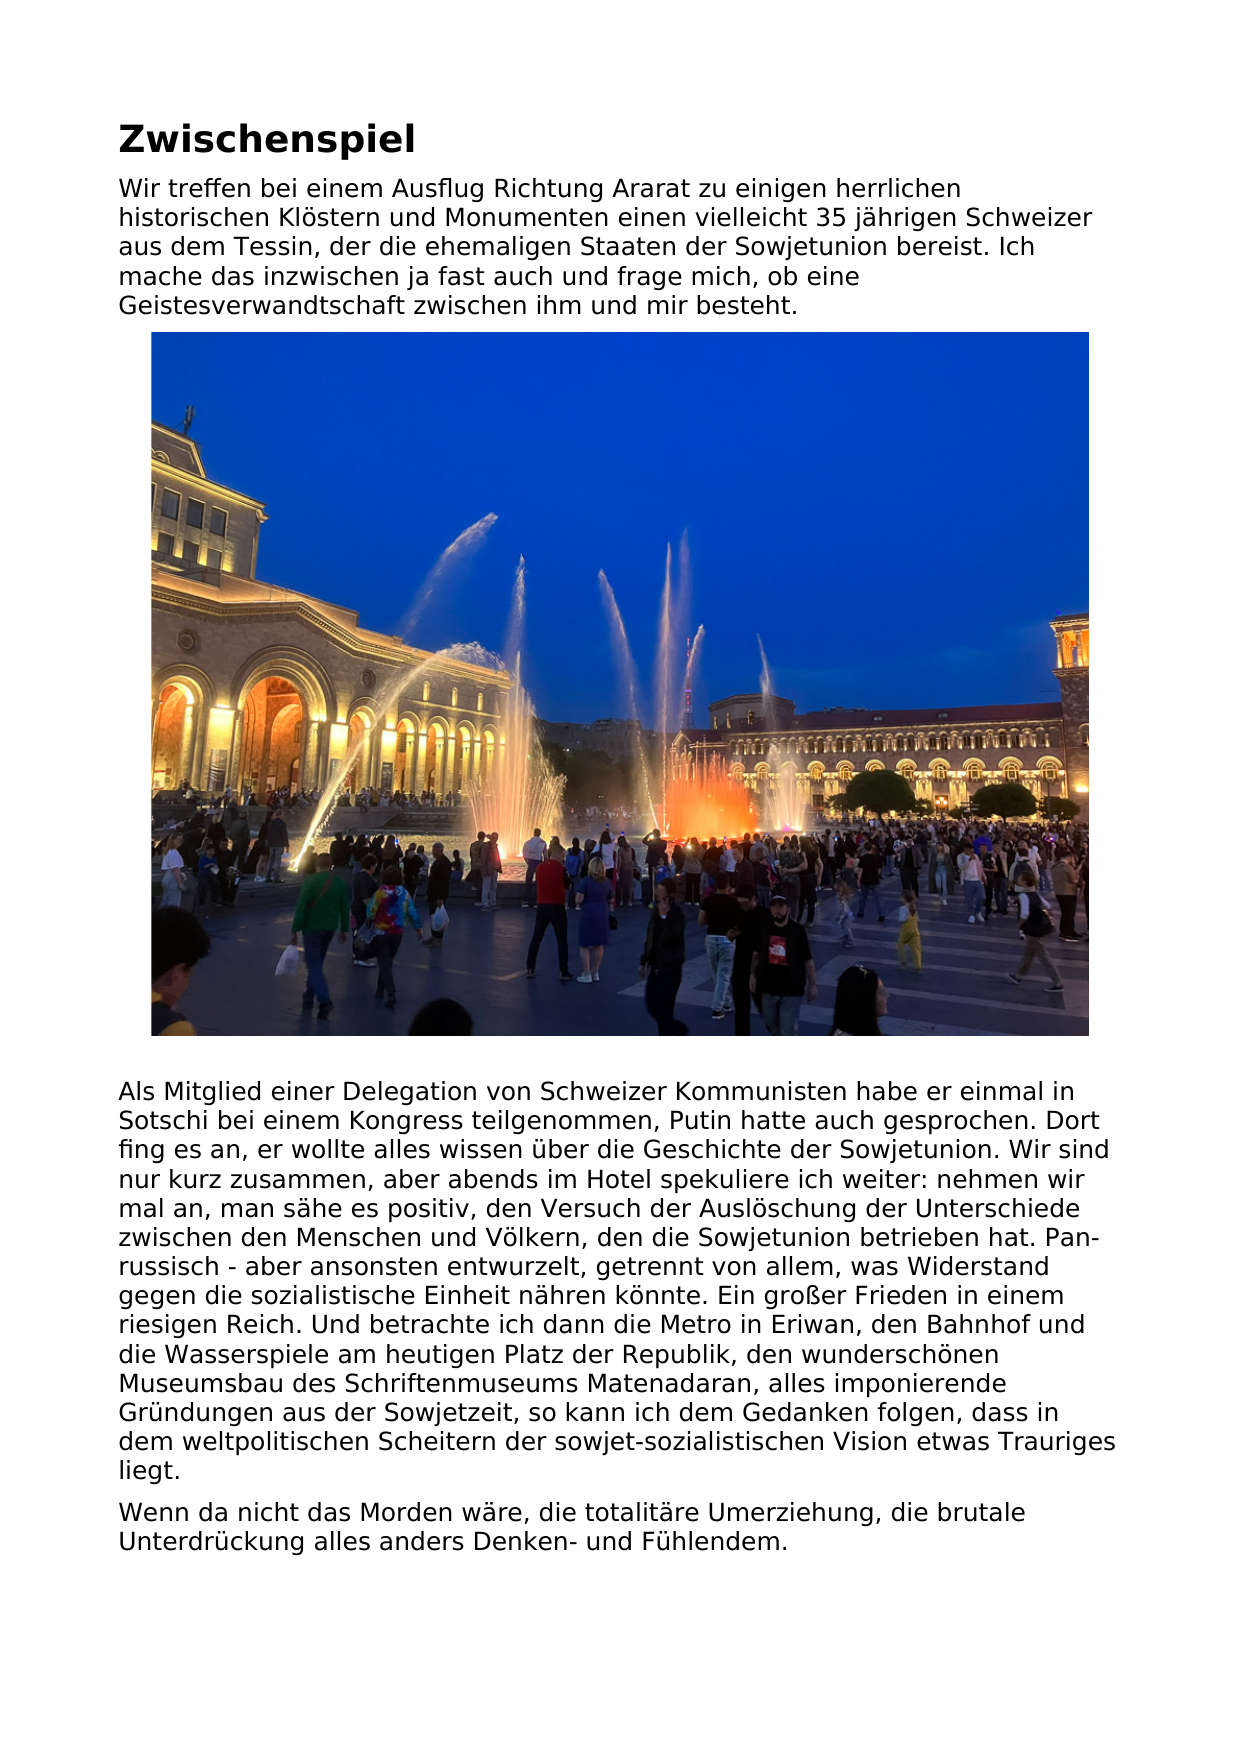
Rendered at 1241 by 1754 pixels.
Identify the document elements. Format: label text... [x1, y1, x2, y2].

text Wir treffen bei einem Ausflug Richtung Ararat zu einigen herrlichen historischen Klöstern und Monumenten einen vielleicht 35 jährigen Schweizer aus dem Tessin, der die ehemaligen Staaten der Sowjetunion bereist. Ich mache das inzwischen ja fast auch und frage mich, ob eine Geistesverwandtschaft zwischen ihm und mir besteht. [118, 174, 1122, 320]
text Als Mitglied einer Delegation von Schweizer Kommunisten habe er einmal in Sotschi bei einem Kongress teilgenommen, Putin hatte auch gesprochen. Dort fing es an, er wollte alles wissen über die Geschichte der Sowjetunion. Wir sind nur kurz zusammen, aber abends im Hotel spekuliere ich weiter: nehmen wir mal an, man sähe es positiv, den Versuch der Auslöschung der Unterschiede zwischen den Menschen und Völkern, den die Sowjetunion betrieben hat. Pan-russisch - aber ansonsten entwurzelt, getrennt von allem, was Widerstand gegen die sozialistische Einheit nähren könnte. Ein großer Frieden in einem riesigen Reich. Und betrachte ich dann die Metro in Eriwan, den Bahnhof und die Wasserspiele am heutigen Platz der Republik, den wunderschönen Museumsbau des Schriftenmuseums Matenadaran, alles imponierende Gründungen aus der Sowjetzeit, so kann ich dem Gedanken folgen, dass in dem weltpolitischen Scheitern der sowjet-sozialistischen Vision etwas Trauriges liegt. [118, 1077, 1122, 1486]
picture [151, 332, 1089, 1036]
subtitle Zwischenspiel [118, 118, 1122, 162]
text Wenn da nicht das Morden wäre, die totalitäre Umerziehung, die brutale Unterdrückung alles anders Denken- und Fühlendem. [118, 1498, 1122, 1557]
